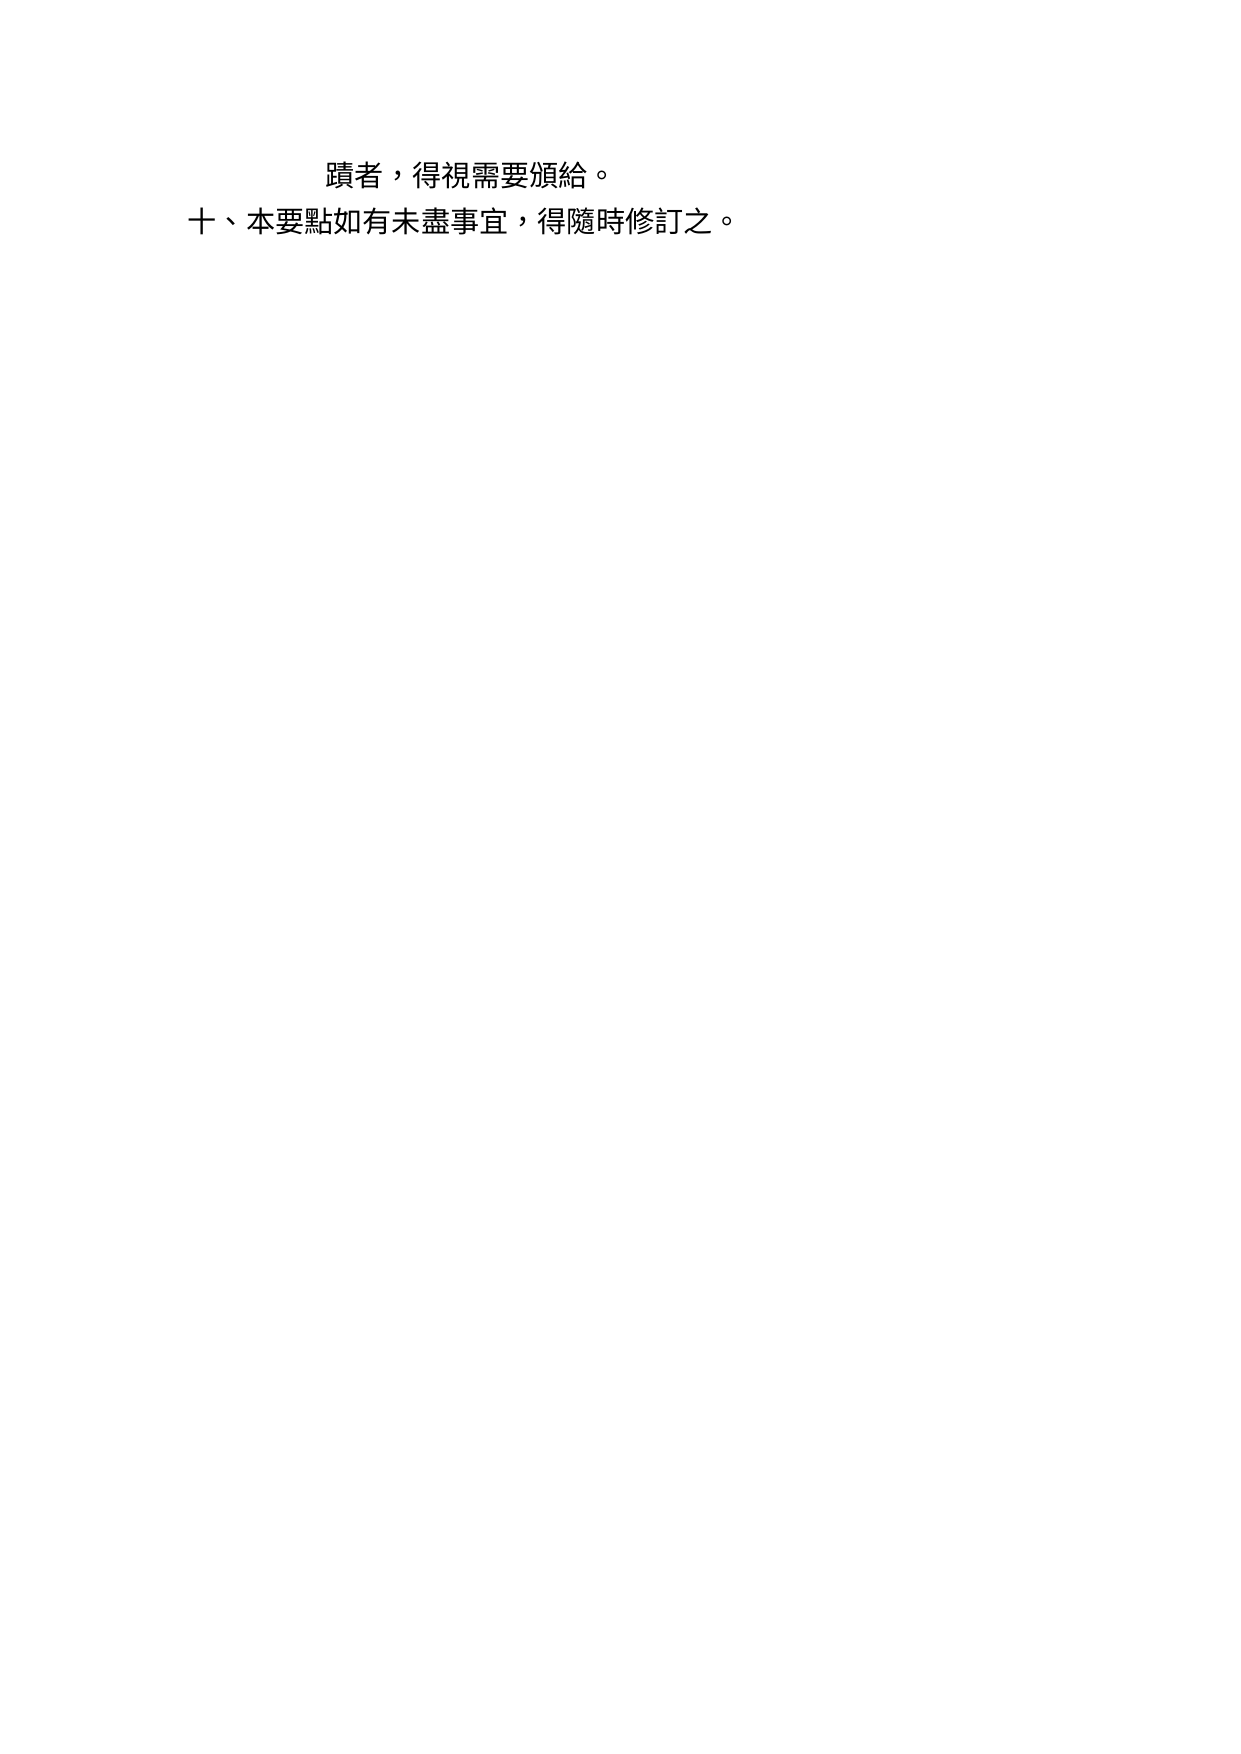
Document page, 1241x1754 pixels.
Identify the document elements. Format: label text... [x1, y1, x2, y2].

text 蹟者，得視需要頒給。 [237, 150, 1053, 196]
text 十、本要點如有未盡事宜，得隨時修訂之。 [187, 196, 1053, 242]
